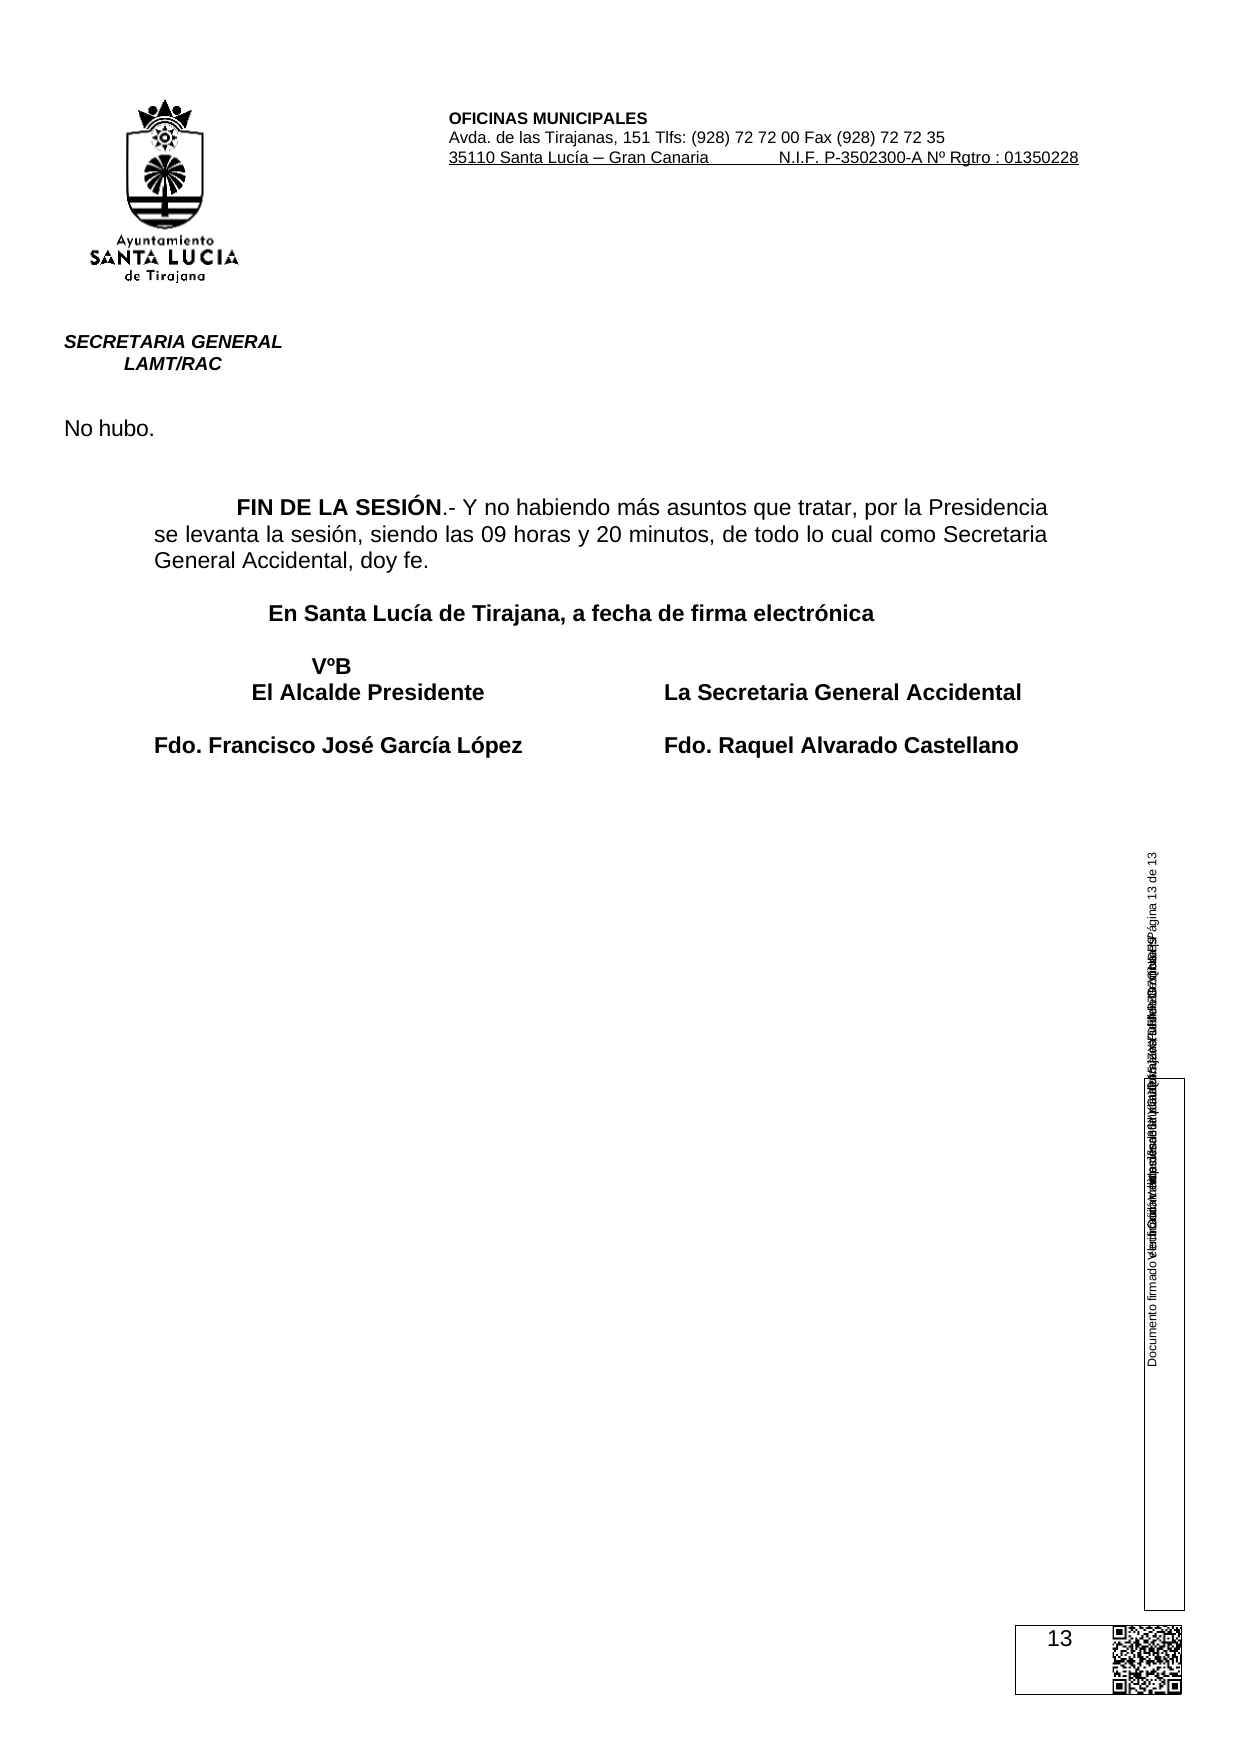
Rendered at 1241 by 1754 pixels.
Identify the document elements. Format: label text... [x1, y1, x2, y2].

text No hubo. [64, 416, 1078, 442]
text VºB [311, 654, 1078, 680]
table_header 13 [1016, 1626, 1112, 1694]
picture [88, 99, 239, 283]
text El Alcalde Presidente La Secretaria General Accidental [251, 680, 1078, 706]
table_header [64, 98, 238, 283]
text SECRETARIA GENERAL LAMT/RAC [64, 332, 1078, 374]
text FIN DE LA SESIÓN.- Y no habiendo más asuntos que tratar, por la Presidencia se levanta la sesión, siendo las 09 horas y 20 minutos, de todo lo cual como Secretaria General Accidental, doy fe. [154, 494, 1048, 574]
text Fdo. Francisco José García López Fdo. Raquel Alvarado Castellano [154, 733, 1078, 759]
picture [1112, 1626, 1181, 1694]
text En Santa Lucía de Tirajana, a fecha de firma electrónica [64, 601, 1078, 627]
table_header OFICINAS MUNICIPALES Avda. de las Tirajanas, 151 Tlfs: (928) 72 72 00 Fax (928) 72 72 35 35110 Santa Lucía – Gran Canaria N.I.F. P-3502300-A Nº Rgtro : 01350228 [239, 98, 1078, 283]
